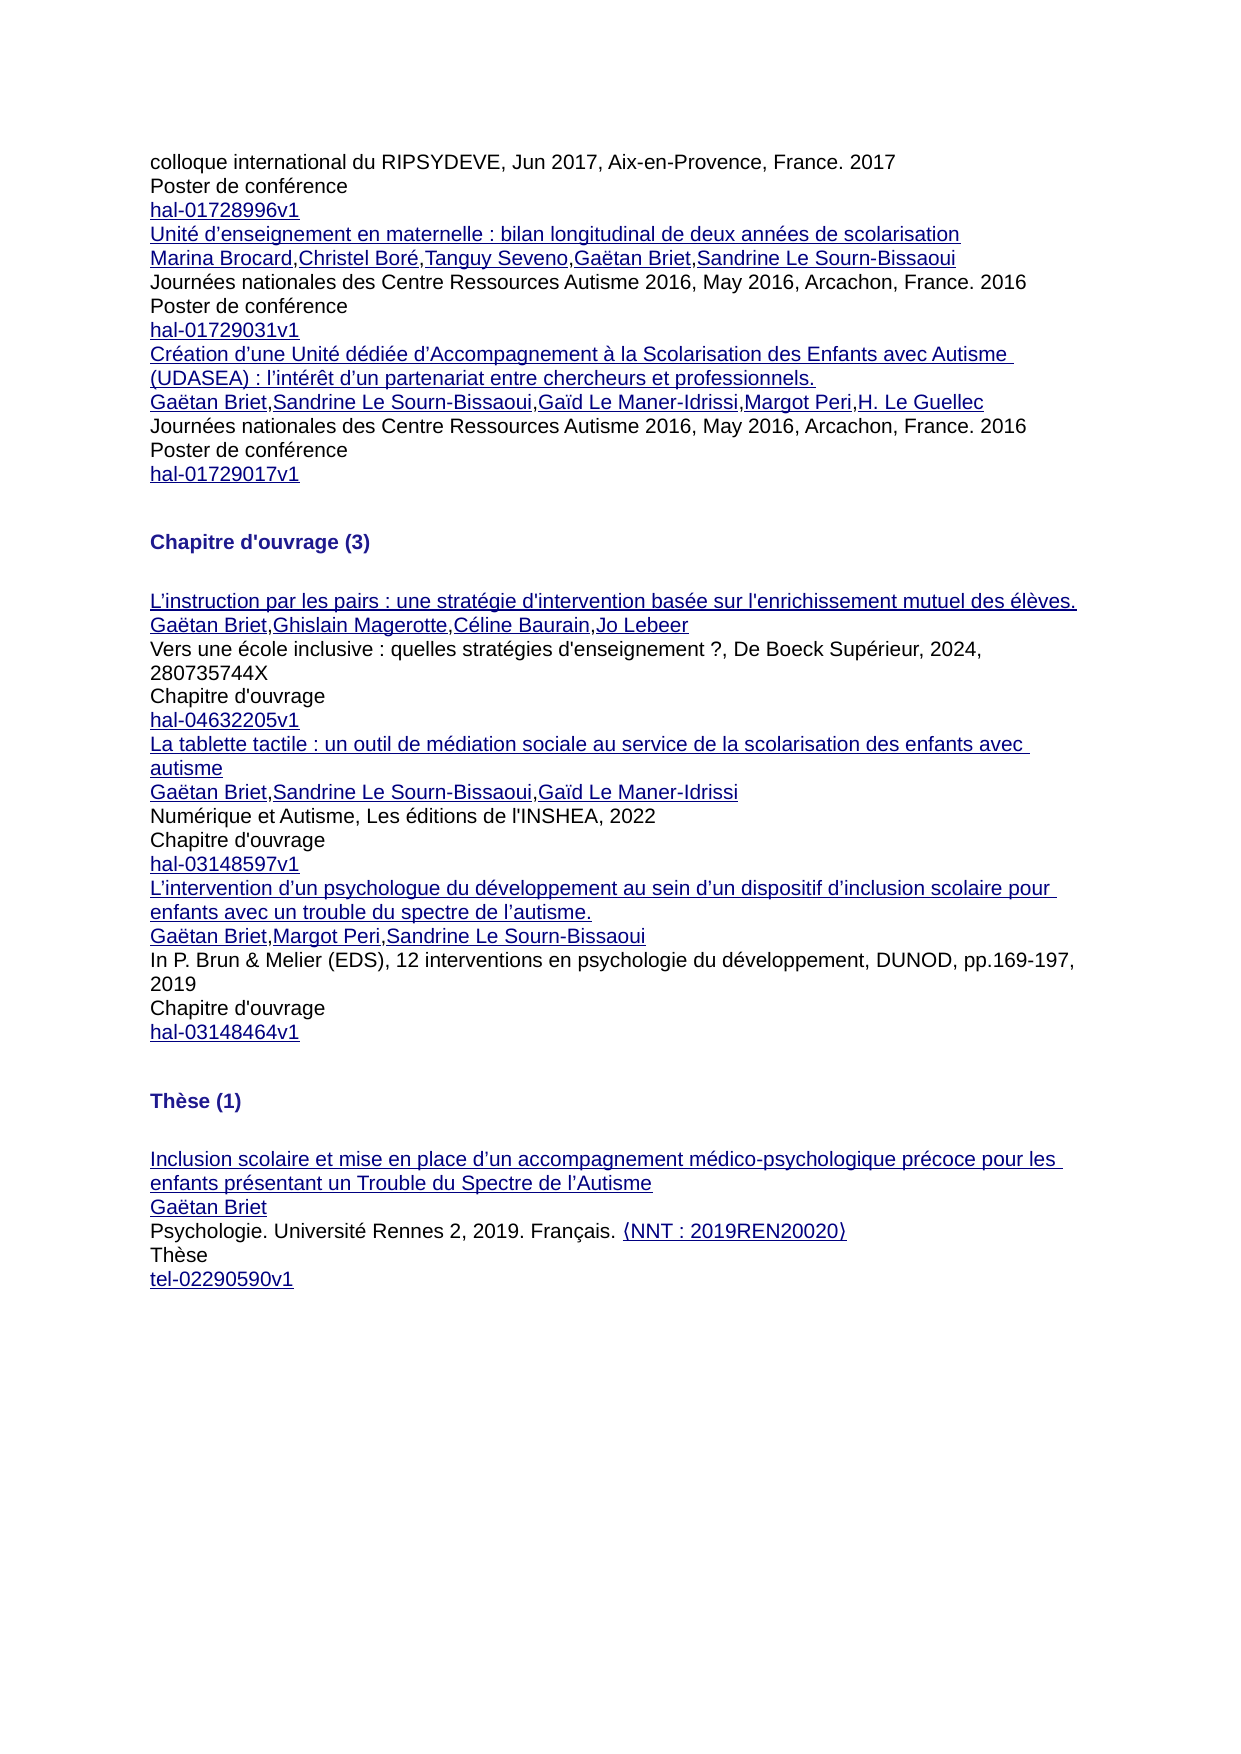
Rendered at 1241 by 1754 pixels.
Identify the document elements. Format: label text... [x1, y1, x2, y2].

table_cell Unité d’enseignement en maternelle : bilan longitudinal de deux années de scolarisation Marina Brocard,Christel Boré,Tanguy Seveno,Gaëtan Briet,Sandrine Le Sourn-Bissaoui Journées nationales des Centre Ressources Autisme 2016, May 2016, Arcachon, France. 2016 Poster de conférence hal-01729031v1 [150, 222, 1090, 342]
table_cell La tablette tactile : un outil de médiation sociale au service de la scolarisation des enfants avec autisme Gaëtan Briet,Sandrine Le Sourn-Bissaoui,Gaïd Le Maner-Idrissi Numérique et Autisme, Les éditions de l'INSHEA, 2022 Chapitre d'ouvrage hal-03148597v1 [150, 732, 1090, 876]
table_cell Création d’une Unité dédiée d’Accompagnement à la Scolarisation des Enfants avec Autisme (UDASEA) : l’intérêt d’un partenariat entre chercheurs et professionnels. Gaëtan Briet,Sandrine Le Sourn-Bissaoui,Gaïd Le Maner-Idrissi,Margot Peri,H. Le Guellec Journées nationales des Centre Ressources Autisme 2016, May 2016, Arcachon, France. 2016 Poster de conférence hal-01729017v1 [150, 342, 1090, 485]
table_header Inclusion scolaire et mise en place d’un accompagnement médico-psychologique précoce pour les enfants présentant un Trouble du Spectre de l’Autisme Gaëtan Briet Psychologie. Université Rennes 2, 2019. Français. ⟨NNT : 2019REN20020⟩ Thèse tel-02290590v1 [150, 1147, 1090, 1291]
subtitle Thèse (1) [150, 1088, 1090, 1112]
table_cell colloque international du RIPSYDEVE, Jun 2017, Aix-en-Provence, France. 2017 Poster de conférence hal-01728996v1 [150, 150, 1090, 222]
subtitle Chapitre d'ouvrage (3) [150, 530, 1090, 554]
table_cell L’intervention d’un psychologue du développement au sein d’un dispositif d’inclusion scolaire pour enfants avec un trouble du spectre de l’autisme. Gaëtan Briet,Margot Peri,Sandrine Le Sourn-Bissaoui In P. Brun & Melier (EDS), 12 interventions en psychologie du développement, DUNOD, pp.169-197, 2019 Chapitre d'ouvrage hal-03148464v1 [150, 876, 1090, 1044]
table_header L’instruction par les pairs : une stratégie d'intervention basée sur l'enrichissement mutuel des élèves. Gaëtan Briet,Ghislain Magerotte,Céline Baurain,Jo Lebeer Vers une école inclusive : quelles stratégies d'enseignement ?, De Boeck Supérieur, 2024, 280735744X Chapitre d'ouvrage hal-04632205v1 [150, 589, 1090, 732]
